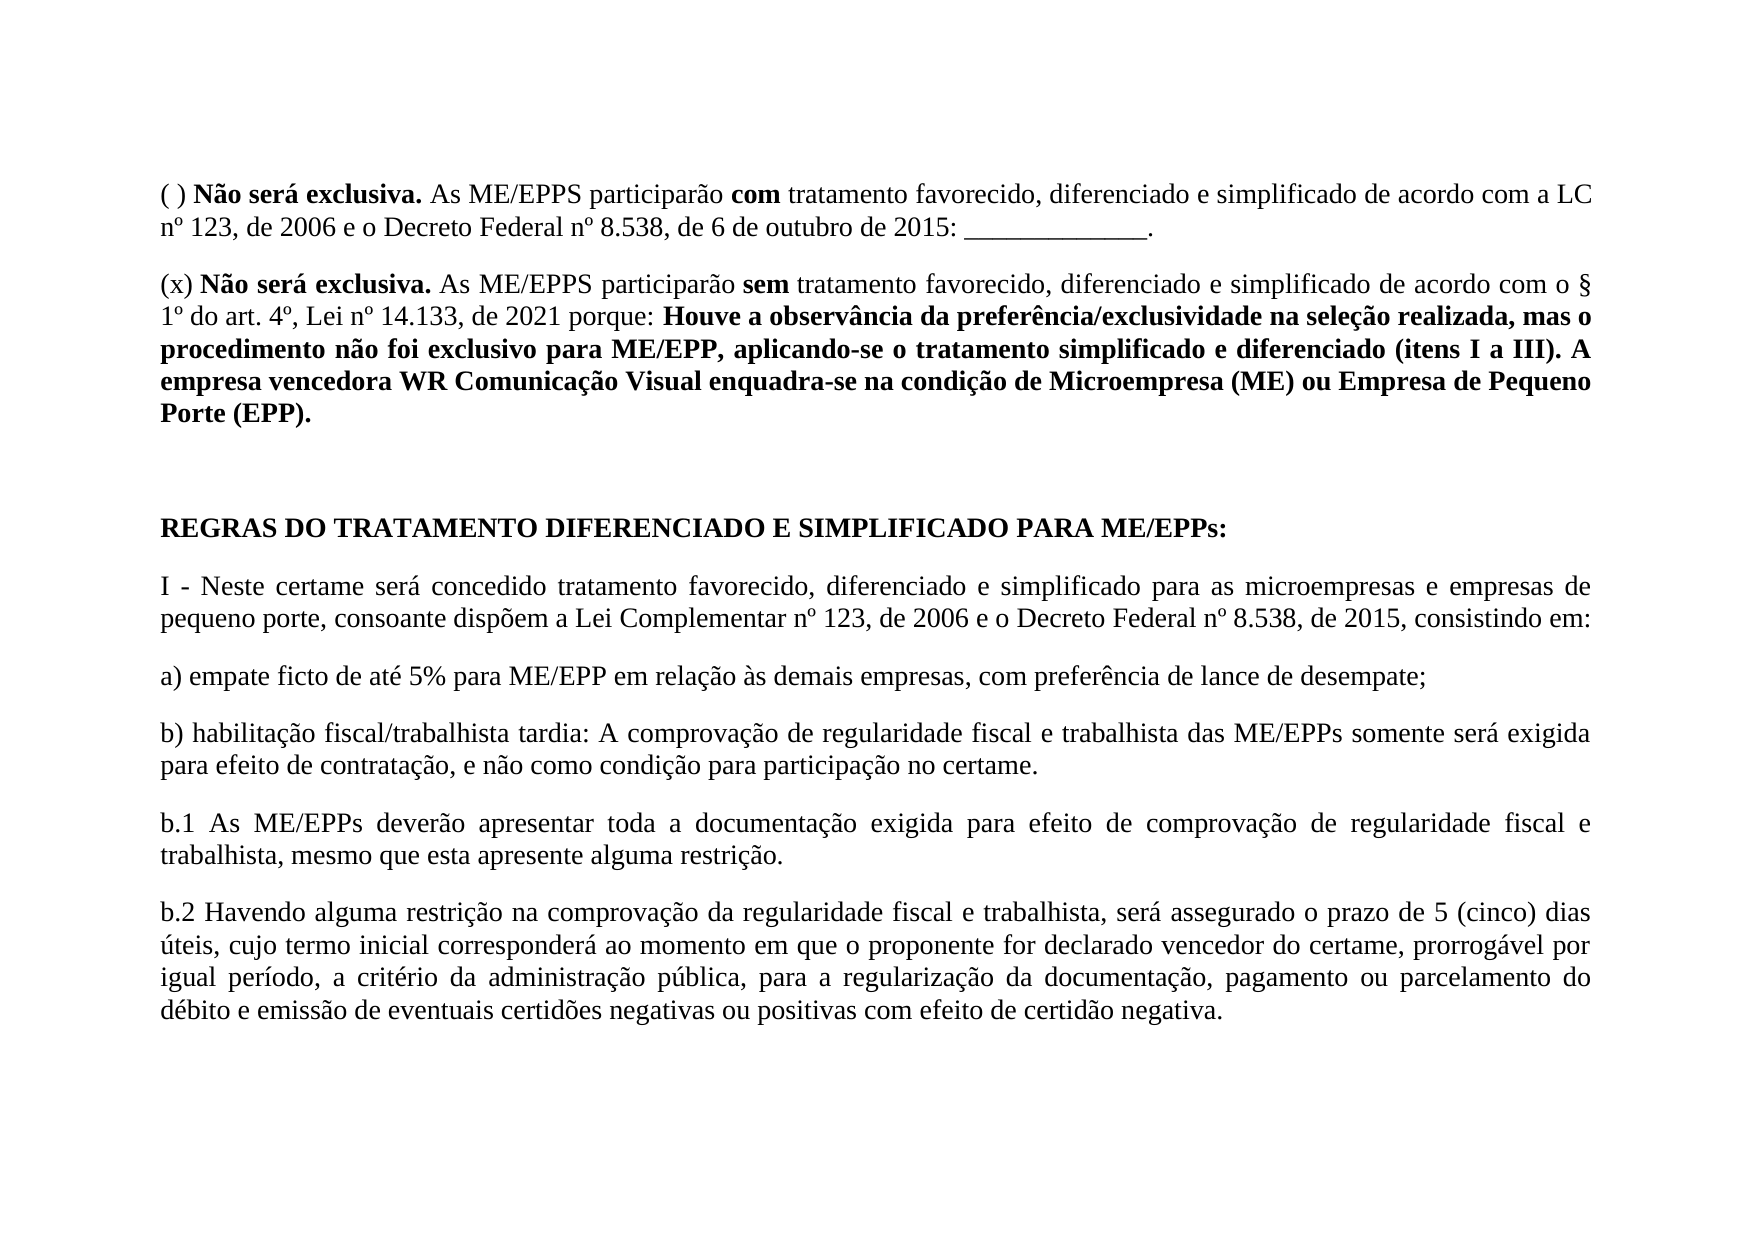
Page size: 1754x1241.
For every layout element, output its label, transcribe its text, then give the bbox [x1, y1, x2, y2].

text I - Neste certame será concedido tratamento favorecido, diferenciado e simplificado para as microempresas e empresas de pequeno porte, consoante dispõem a Lei Complementar nº 123, de 2006 e o Decreto Federal nº 8.538, de 2015, consistindo em: [160, 569, 1594, 633]
text b.1 As ME/EPPs deverão apresentar toda a documentação exigida para efeito de comprovação de regularidade fiscal e trabalhista, mesmo que esta apresente alguma restrição. [160, 806, 1594, 871]
text (x) Não será exclusiva. As ME/EPPS participarão sem tratamento favorecido, diferenciado e simplificado de acordo com o § 1º do art. 4º, Lei nº 14.133, de 2021 porque: Houve a observância da preferência/exclusividade na seleção realizada, mas o procedimento não foi exclusivo para ME/EPP, aplicando-se o tratamento simplificado e diferenciado (itens I a III). A empresa vencedora WR Comunicação Visual enquadra-se na condição de Microempresa (ME) ou Empresa de Pequeno Porte (EPP). [160, 267, 1594, 429]
text a) empate ficto de até 5% para ME/EPP em relação às demais empresas, com preferência de lance de desempate; [160, 658, 1594, 691]
text b) habilitação fiscal/trabalhista tardia: A comprovação de regularidade fiscal e trabalhista das ME/EPPs somente será exigida para efeito de contratação, e não como condição para participação no certame. [160, 716, 1594, 781]
text ( ) Não será exclusiva. As ME/EPPS participarão com tratamento favorecido, diferenciado e simplificado de acordo com a LC nº 123, de 2006 e o Decreto Federal nº 8.538, de 6 de outubro de 2015: _____________. [160, 177, 1594, 242]
text REGRAS DO TRATAMENTO DIFERENCIADO E SIMPLIFICADO PARA ME/EPPs: [160, 511, 1594, 544]
text b.2 Havendo alguma restrição na comprovação da regularidade fiscal e trabalhista, será assegurado o prazo de 5 (cinco) dias úteis, cujo termo inicial corresponderá ao momento em que o proponente for declarado vencedor do certame, prorrogável por igual período, a critério da administração pública, para a regularização da documentação, pagamento ou parcelamento do débito e emissão de eventuais certidões negativas ou positivas com efeito de certidão negativa. [160, 896, 1594, 1025]
